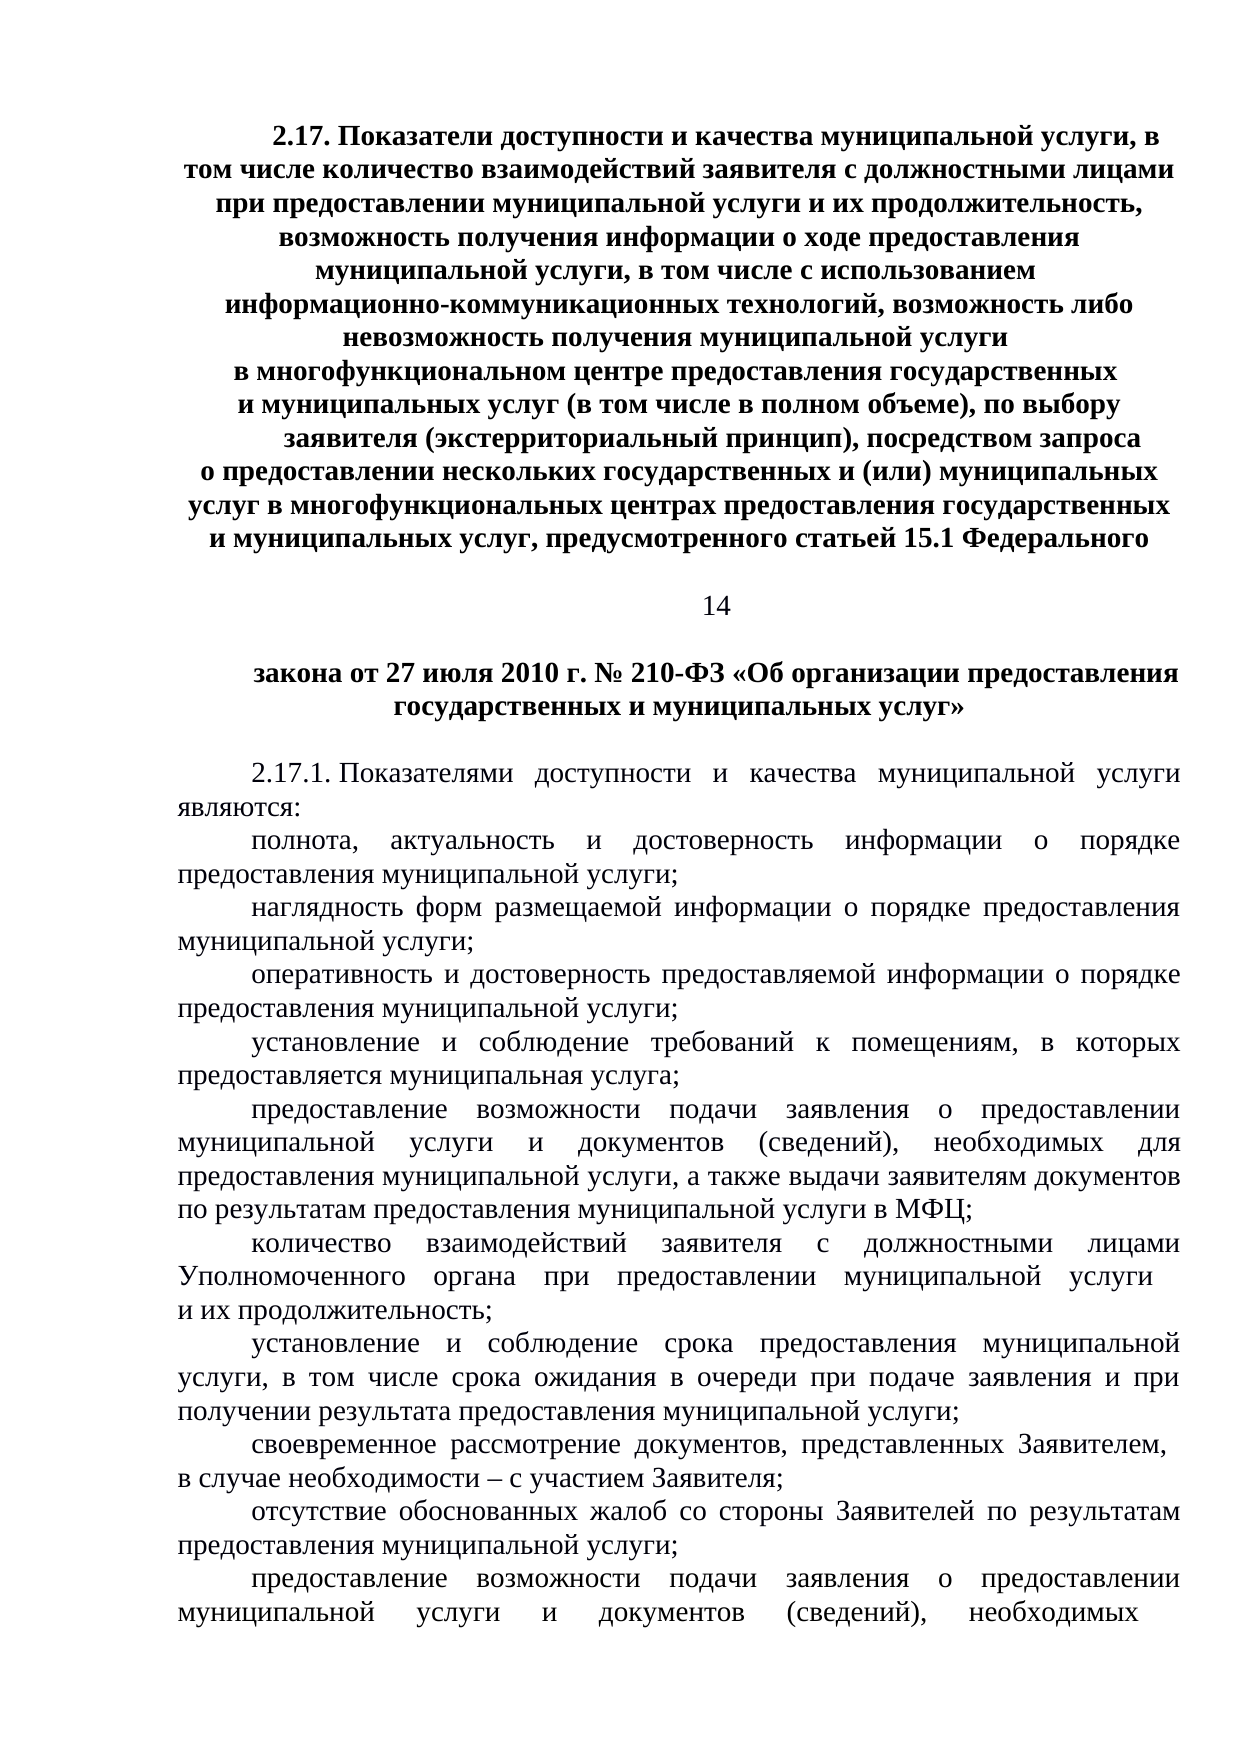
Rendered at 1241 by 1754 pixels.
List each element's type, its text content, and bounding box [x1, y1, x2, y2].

text заявителя (экстерриториальный принцип), посредством запроса о предоставлении нескольких государственных и (или) муниципальных услуг в многофункциональных центрах предоставления государственных и муниципальных услуг, предусмотренного статьей 15.1 Федерального [177, 420, 1181, 554]
text предоставление возможности подачи заявления о предоставлении муниципальной услуги и документов (сведений), необходимых для предоставления муниципальной услуги, а также выдачи заявителям документов по результатам предоставления муниципальной услуги в МФЦ; [177, 1091, 1181, 1225]
text количество взаимодействий заявителя с должностными лицами Уполномоченного органа при предоставлении муниципальной услуги и их продолжительность; [177, 1225, 1181, 1326]
text установление и соблюдение требований к помещениям, в которых предоставляется муниципальная услуга; [177, 1024, 1181, 1091]
text закона от 27 июля 2010 г. № 210-ФЗ «Об организации предоставления государственных и муниципальных услуг» [177, 655, 1181, 722]
text своевременное рассмотрение документов, представленных Заявителем, в случае необходимости – с участием Заявителя; [177, 1426, 1181, 1493]
text 14 [177, 588, 1181, 621]
text 2.17.1. Показателями доступности и качества муниципальной услуги являются: [177, 755, 1181, 822]
text предоставление возможности подачи заявления о предоставлении муниципальной услуги и документов (сведений), необходимых [177, 1560, 1181, 1627]
text отсутствие обоснованных жалоб со стороны Заявителей по результатам предоставления муниципальной услуги; [177, 1493, 1181, 1560]
text наглядность форм размещаемой информации о порядке предоставления муниципальной услуги; [177, 889, 1181, 957]
text 2.17. Показатели доступности и качества муниципальной услуги, в том числе количество взаимодействий заявителя с должностными лицами при предоставлении муниципальной услуги и их продолжительность, возможность получения информации о ходе предоставления муниципальной услуги, в том числе с использованием информационно-коммуникационных технологий, возможность либо невозможность получения муниципальной услуги в многофункциональном центре предоставления государственных и муниципальных услуг (в том числе в полном объеме), по выбору [177, 118, 1181, 420]
text установление и соблюдение срока предоставления муниципальной услуги, в том числе срока ожидания в очереди при подаче заявления и при получении результата предоставления муниципальной услуги; [177, 1326, 1181, 1426]
text оперативность и достоверность предоставляемой информации о порядке предоставления муниципальной услуги; [177, 957, 1181, 1024]
text полнота, актуальность и достоверность информации о порядке предоставления муниципальной услуги; [177, 822, 1181, 889]
